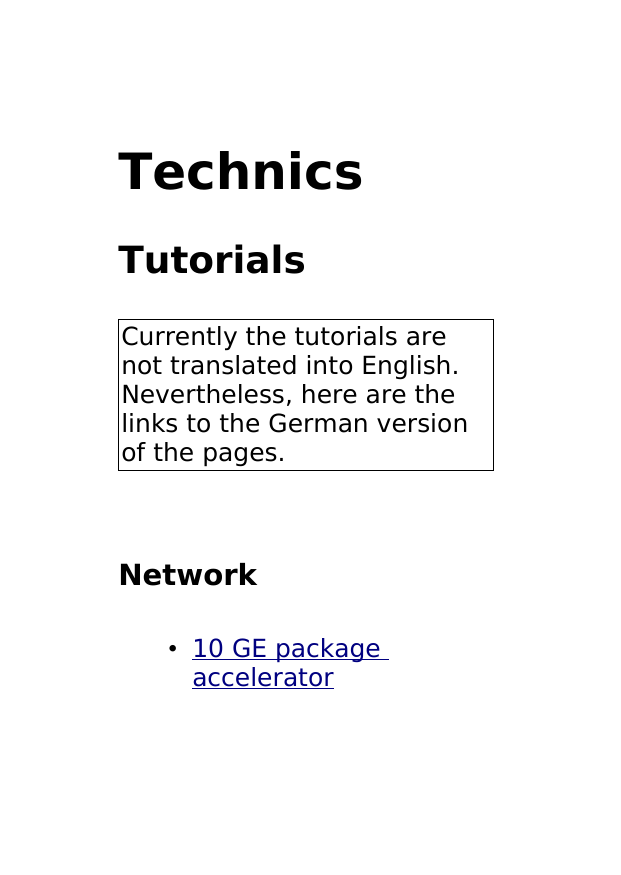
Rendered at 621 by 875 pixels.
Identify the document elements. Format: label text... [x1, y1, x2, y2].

subtitle Network [118, 558, 502, 592]
subtitle Tutorials [118, 239, 502, 282]
subtitle Technics [118, 143, 502, 201]
table_header Currently the tutorials are not translated into English. Nevertheless, here are the links to the German version of the pages. [119, 320, 493, 470]
list 10 GE package accelerator [177, 634, 502, 692]
